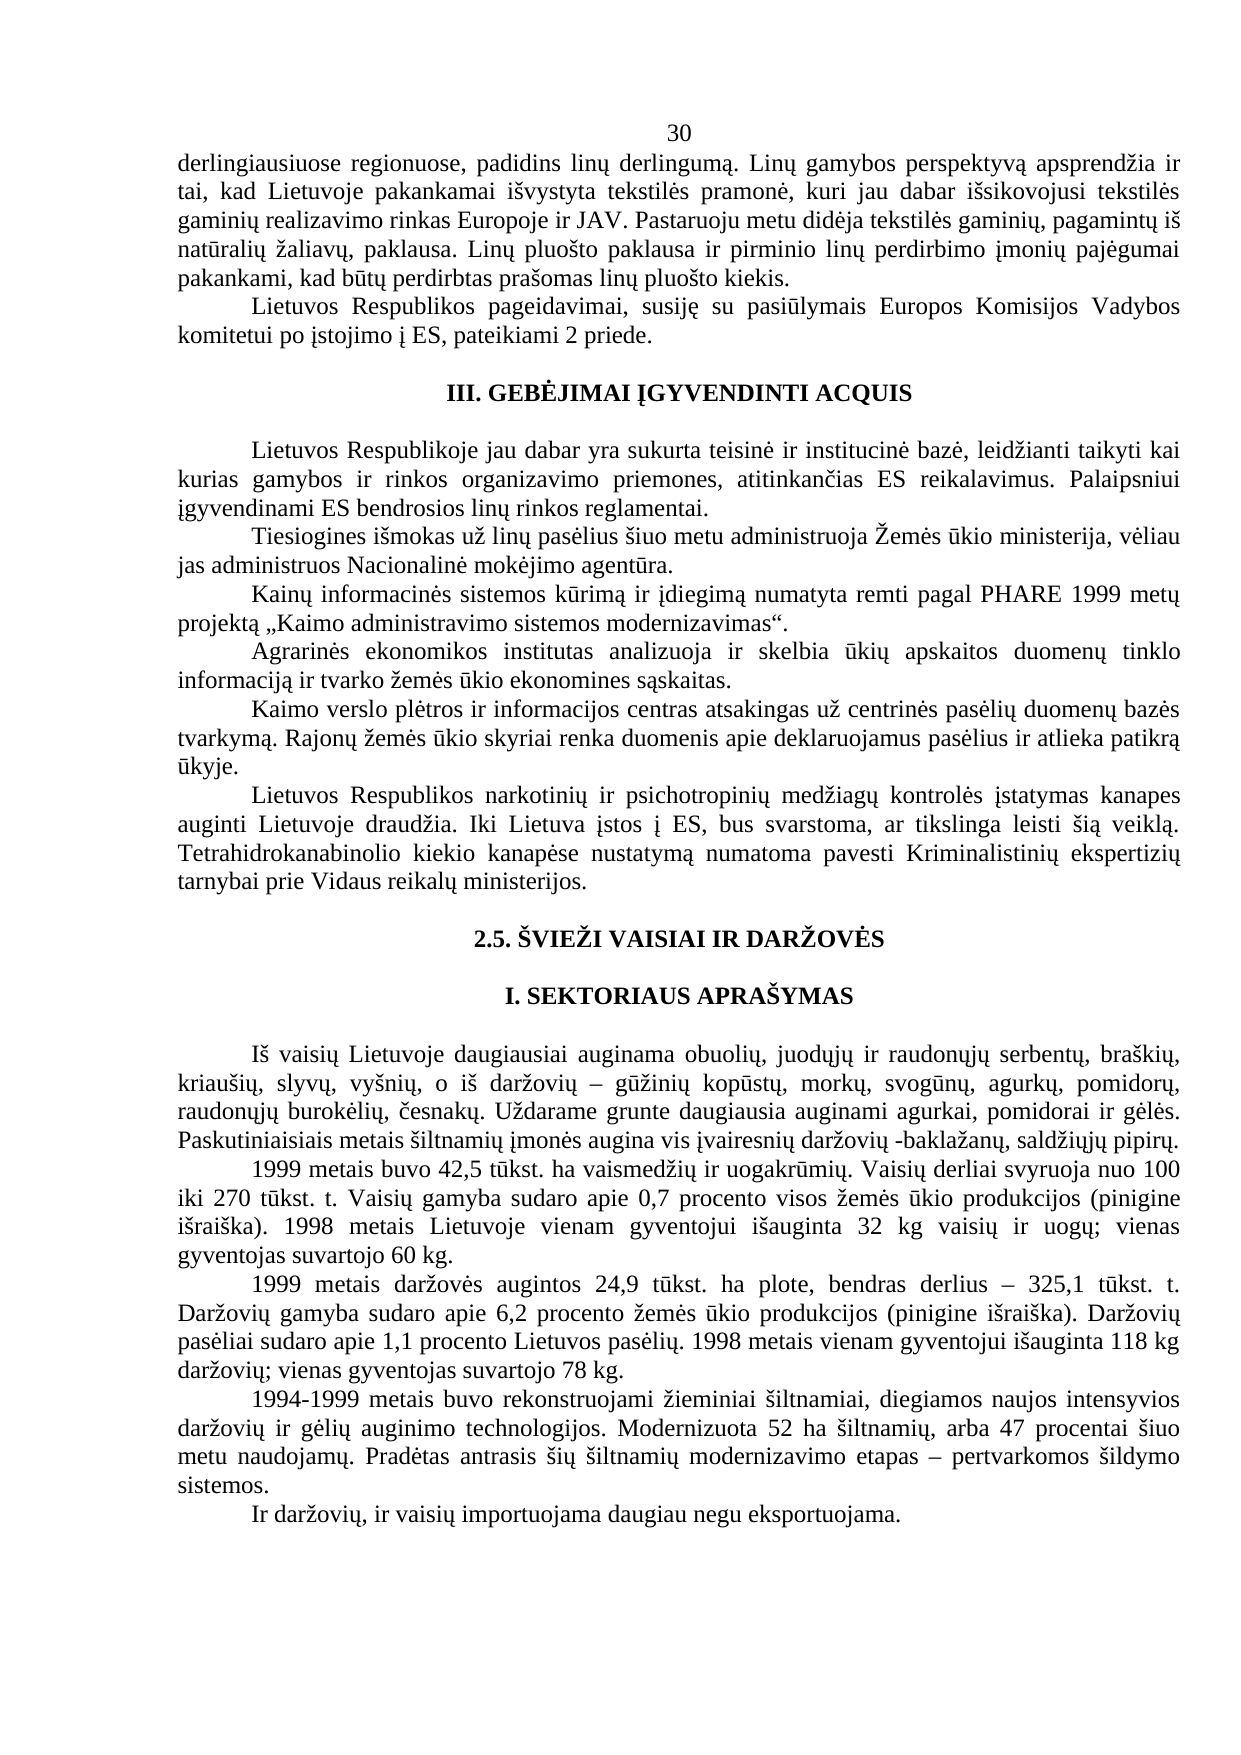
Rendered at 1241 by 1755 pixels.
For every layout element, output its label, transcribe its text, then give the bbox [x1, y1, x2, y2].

text 1999 metais daržovės augintos 24,9 tūkst. ha plote, bendras derlius – 325,1 tūkst. t. Daržovių gamyba sudaro apie 6,2 procento žemės ūkio produkcijos (pinigine išraiška). Daržovių pasėliai sudaro apie 1,1 procento Lietuvos pasėlių. 1998 metais vienam gyventojui išauginta 118 kg daržovių; vienas gyventojas suvartojo 78 kg. [177, 1269, 1181, 1384]
text Lietuvos Respublikos narkotinių ir psichotropinių medžiagų kontrolės įstatymas kanapes auginti Lietuvoje draudžia. Iki Lietuva įstos į ES, bus svarstoma, ar tikslinga leisti šią veiklą. Tetrahidrokanabinolio kiekio kanapėse nustatymą numatoma pavesti Kriminalistinių ekspertizių tarnybai prie Vidaus reikalų ministerijos. [177, 780, 1181, 895]
text 2.5. ŠVIEŽI VAISIAI IR DARŽOVĖS [177, 924, 1181, 953]
text Iš vaisių Lietuvoje daugiausiai auginama obuolių, juodųjų ir raudonųjų serbentų, braškių, kriaušių, slyvų, vyšnių, o iš daržovių – gūžinių kopūstų, morkų, svogūnų, agurkų, pomidorų, raudonųjų burokėlių, česnakų. Uždarame grunte daugiausia auginami agurkai, pomidorai ir gėlės. Paskutiniaisiais metais šiltnamių įmonės augina vis įvairesnių daržovių -baklažanų, saldžiųjų pipirų. [177, 1039, 1181, 1154]
text 1994-1999 metais buvo rekonstruojami žieminiai šiltnamiai, diegiamos naujos intensyvios daržovių ir gėlių auginimo technologijos. Modernizuota 52 ha šiltnamių, arba 47 procentai šiuo metu naudojamų. Pradėtas antrasis šių šiltnamių modernizavimo etapas – pertvarkomos šildymo sistemos. [177, 1384, 1181, 1499]
text Tiesiogines išmokas už linų pasėlius šiuo metu administruoja Žemės ūkio ministerija, vėliau jas administruos Nacionalinė mokėjimo agentūra. [177, 521, 1181, 579]
text derlingiausiuose regionuose, padidins linų derlingumą. Linų gamybos perspektyvą apsprendžia ir tai, kad Lietuvoje pakankamai išvystyta tekstilės pramonė, kuri jau dabar išsikovojusi tekstilės gaminių realizavimo rinkas Europoje ir JAV. Pastaruoju metu didėja tekstilės gaminių, pagamintų iš natūralių žaliavų, paklausa. Linų pluošto paklausa ir pirminio linų perdirbimo įmonių pajėgumai pakankami, kad būtų perdirbtas prašomas linų pluošto kiekis. [177, 148, 1181, 291]
text Kaimo verslo plėtros ir informacijos centras atsakingas už centrinės pasėlių duomenų bazės tvarkymą. Rajonų žemės ūkio skyriai renka duomenis apie deklaruojamus pasėlius ir atlieka patikrą ūkyje. [177, 694, 1181, 780]
text Lietuvos Respublikos pageidavimai, susiję su pasiūlymais Europos Komisijos Vadybos komitetui po įstojimo į ES, pateikiami 2 priede. [177, 291, 1181, 349]
text 1999 metais buvo 42,5 tūkst. ha vaismedžių ir uogakrūmių. Vaisių derliai svyruoja nuo 100 iki 270 tūkst. t. Vaisių gamyba sudaro apie 0,7 procento visos žemės ūkio produkcijos (pinigine išraiška). 1998 metais Lietuvoje vienam gyventojui išauginta 32 kg vaisių ir uogų; vienas gyventojas suvartojo 60 kg. [177, 1154, 1181, 1269]
text Kainų informacinės sistemos kūrimą ir įdiegimą numatyta remti pagal PHARE 1999 metų projektą „Kaimo administravimo sistemos modernizavimas“. [177, 579, 1181, 636]
text III. GEBĖJIMAI ĮGYVENDINTI ACQUIS [177, 378, 1181, 406]
text I. SEKTORIAUS APRAŠYMAS [177, 981, 1181, 1010]
text Lietuvos Respublikoje jau dabar yra sukurta teisinė ir institucinė bazė, leidžianti taikyti kai kurias gamybos ir rinkos organizavimo priemones, atitinkančias ES reikalavimus. Palaipsniui įgyvendinami ES bendrosios linų rinkos reglamentai. [177, 435, 1181, 521]
text Ir daržovių, ir vaisių importuojama daugiau negu eksportuojama. [177, 1499, 1181, 1528]
text Agrarinės ekonomikos institutas analizuoja ir skelbia ūkių apskaitos duomenų tinklo informaciją ir tvarko žemės ūkio ekonomines sąskaitas. [177, 636, 1181, 694]
